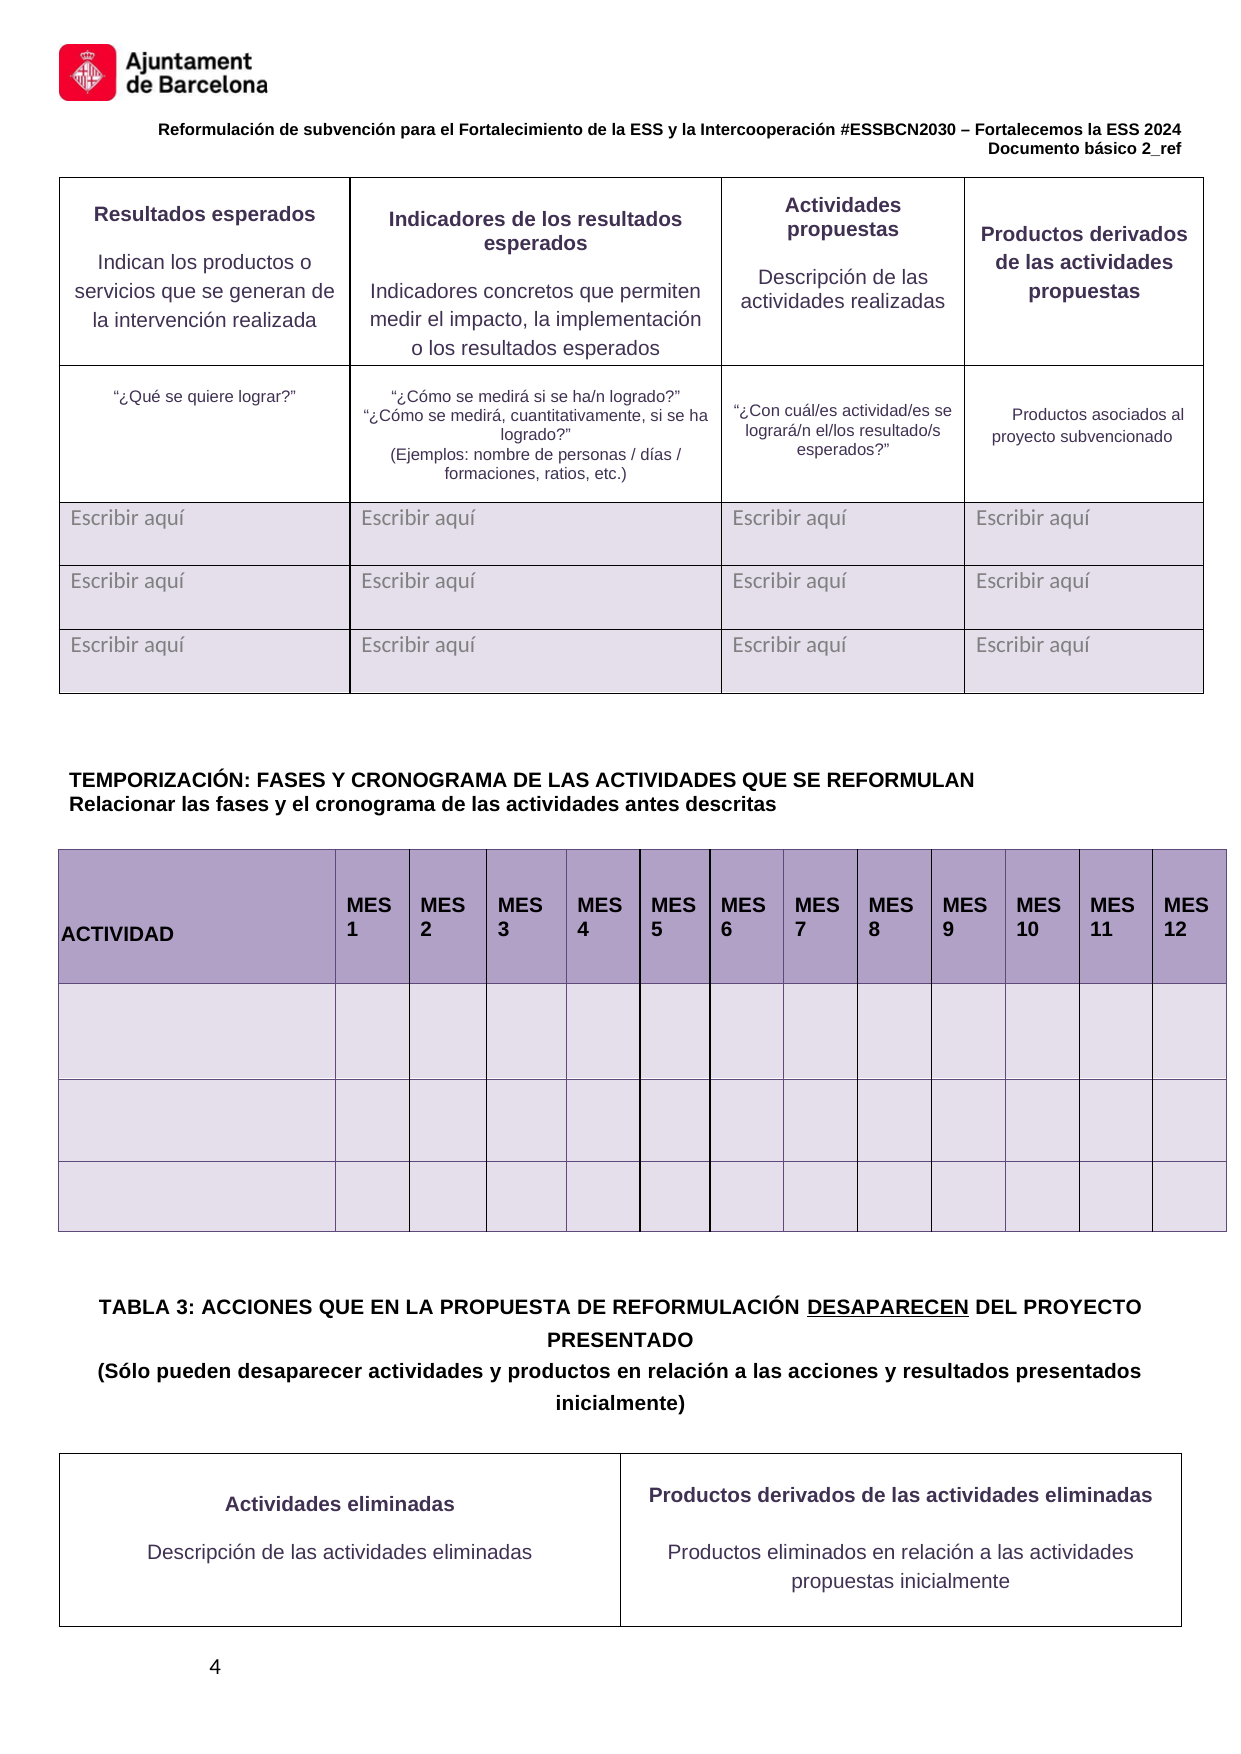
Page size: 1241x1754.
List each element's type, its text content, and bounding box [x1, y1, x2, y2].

table_cell [641, 1080, 709, 1161]
table_cell [858, 1080, 931, 1161]
table_cell [410, 984, 486, 1078]
table_cell [641, 984, 709, 1078]
table_cell [784, 984, 857, 1078]
table_cell [711, 1162, 783, 1231]
table_cell Escribir aquí [60, 630, 349, 692]
table_cell [1153, 1080, 1226, 1161]
text (Sólo pueden desaparecer actividades y productos en relación a las acciones y resultados presentados inicialmente) [59, 1359, 1181, 1421]
table_cell Escribir aquí [965, 503, 1203, 565]
table_cell [1006, 1080, 1079, 1161]
table_header Indicadores de los resultados esperados Indicadores concretos que permiten medir el impacto, la implementación o los resultados esperados [351, 178, 721, 365]
table_cell MES 8 [858, 850, 931, 983]
table_cell [932, 984, 1005, 1078]
table_cell Escribir aquí [351, 630, 721, 692]
table_cell [59, 984, 335, 1078]
table_cell Escribir aquí [722, 503, 964, 565]
table_cell Escribir aquí [60, 503, 349, 565]
table_header Productos derivados de las actividades propuestas [965, 178, 1203, 365]
table_cell [336, 1162, 409, 1231]
table_cell MES 6 [711, 850, 783, 983]
table_cell Productos asociados al proyecto subvencionado [965, 366, 1203, 502]
table_cell Escribir aquí [722, 630, 964, 692]
table_cell [487, 984, 566, 1078]
table_cell [1153, 984, 1226, 1078]
table_cell [858, 984, 931, 1078]
table_cell MES 5 [641, 850, 709, 983]
table_cell Escribir aquí [60, 566, 349, 629]
table_cell MES 1 [336, 850, 409, 983]
table_cell MES 2 [410, 850, 486, 983]
table_cell [1006, 984, 1079, 1078]
table_cell “¿Qué se quiere lograr?” [60, 366, 349, 502]
table_cell [336, 984, 409, 1078]
table_cell [1153, 1162, 1226, 1231]
table_cell MES 9 [932, 850, 1005, 983]
table_cell MES 12 [1153, 850, 1226, 983]
table_cell [1080, 1162, 1152, 1231]
table_cell [567, 1080, 639, 1161]
table_cell [567, 984, 639, 1078]
table_header Resultados esperados Indican los productos o servicios que se generan de la intervención realizada [60, 178, 349, 365]
table_cell [932, 1162, 1005, 1231]
table_cell [784, 1162, 857, 1231]
table_cell [932, 1080, 1005, 1161]
table_cell MES 7 [784, 850, 857, 983]
table_cell [1080, 984, 1152, 1078]
table_cell [410, 1162, 486, 1231]
table_cell [711, 1080, 783, 1161]
table_cell Relacionar las fases y el cronograma de las actividades antes descritas [58, 792, 1227, 849]
table_cell [567, 1162, 639, 1231]
table_cell [410, 1080, 486, 1161]
table_cell [487, 1080, 566, 1161]
table_cell [487, 1162, 566, 1231]
table_cell Escribir aquí [722, 566, 964, 629]
table_cell MES 3 [487, 850, 566, 983]
table_cell [59, 1080, 335, 1161]
table_cell Escribir aquí [351, 566, 721, 629]
table_cell [1080, 1080, 1152, 1161]
table_header Productos derivados de las actividades eliminadas Productos eliminados en relación a las actividades propuestas inicialmente [621, 1454, 1181, 1626]
table_cell MES 11 [1080, 850, 1152, 983]
table_cell [711, 984, 783, 1078]
table_cell “¿Cómo se medirá si se ha/n logrado?” “¿Cómo se medirá, cuantitativamente, si se ha logrado?” (Ejemplos: nombre de personas / días / formaciones, ratios, etc.) [351, 366, 721, 502]
table_cell [1006, 1162, 1079, 1231]
table_cell MES 10 [1006, 850, 1079, 983]
table_header TEMPORIZACIÓN: FASES Y CRONOGRAMA DE LAS ACTIVIDADES QUE SE REFORMULAN [58, 768, 1227, 792]
table_cell ACTIVIDAD [59, 850, 335, 983]
table_cell Escribir aquí [351, 503, 721, 565]
text TABLA 3: ACCIONES QUE EN LA PROPUESTA DE REFORMULACIÓN DESAPARECEN DEL PROYECTO PRESENTADO [59, 1294, 1181, 1359]
table_cell [59, 1162, 335, 1231]
table_cell [641, 1162, 709, 1231]
table_cell “¿Con cuál/es actividad/es se logrará/n el/los resultado/s esperados?” [722, 366, 964, 502]
table_cell [858, 1162, 931, 1231]
table_cell MES 4 [567, 850, 639, 983]
table_cell Escribir aquí [965, 630, 1203, 692]
table_header Actividades eliminadas Descripción de las actividades eliminadas [60, 1454, 620, 1626]
table_header Actividades propuestas Descripción de las actividades realizadas [722, 178, 964, 365]
table_cell [336, 1080, 409, 1161]
table_cell Escribir aquí [965, 566, 1203, 629]
table_cell [784, 1080, 857, 1161]
